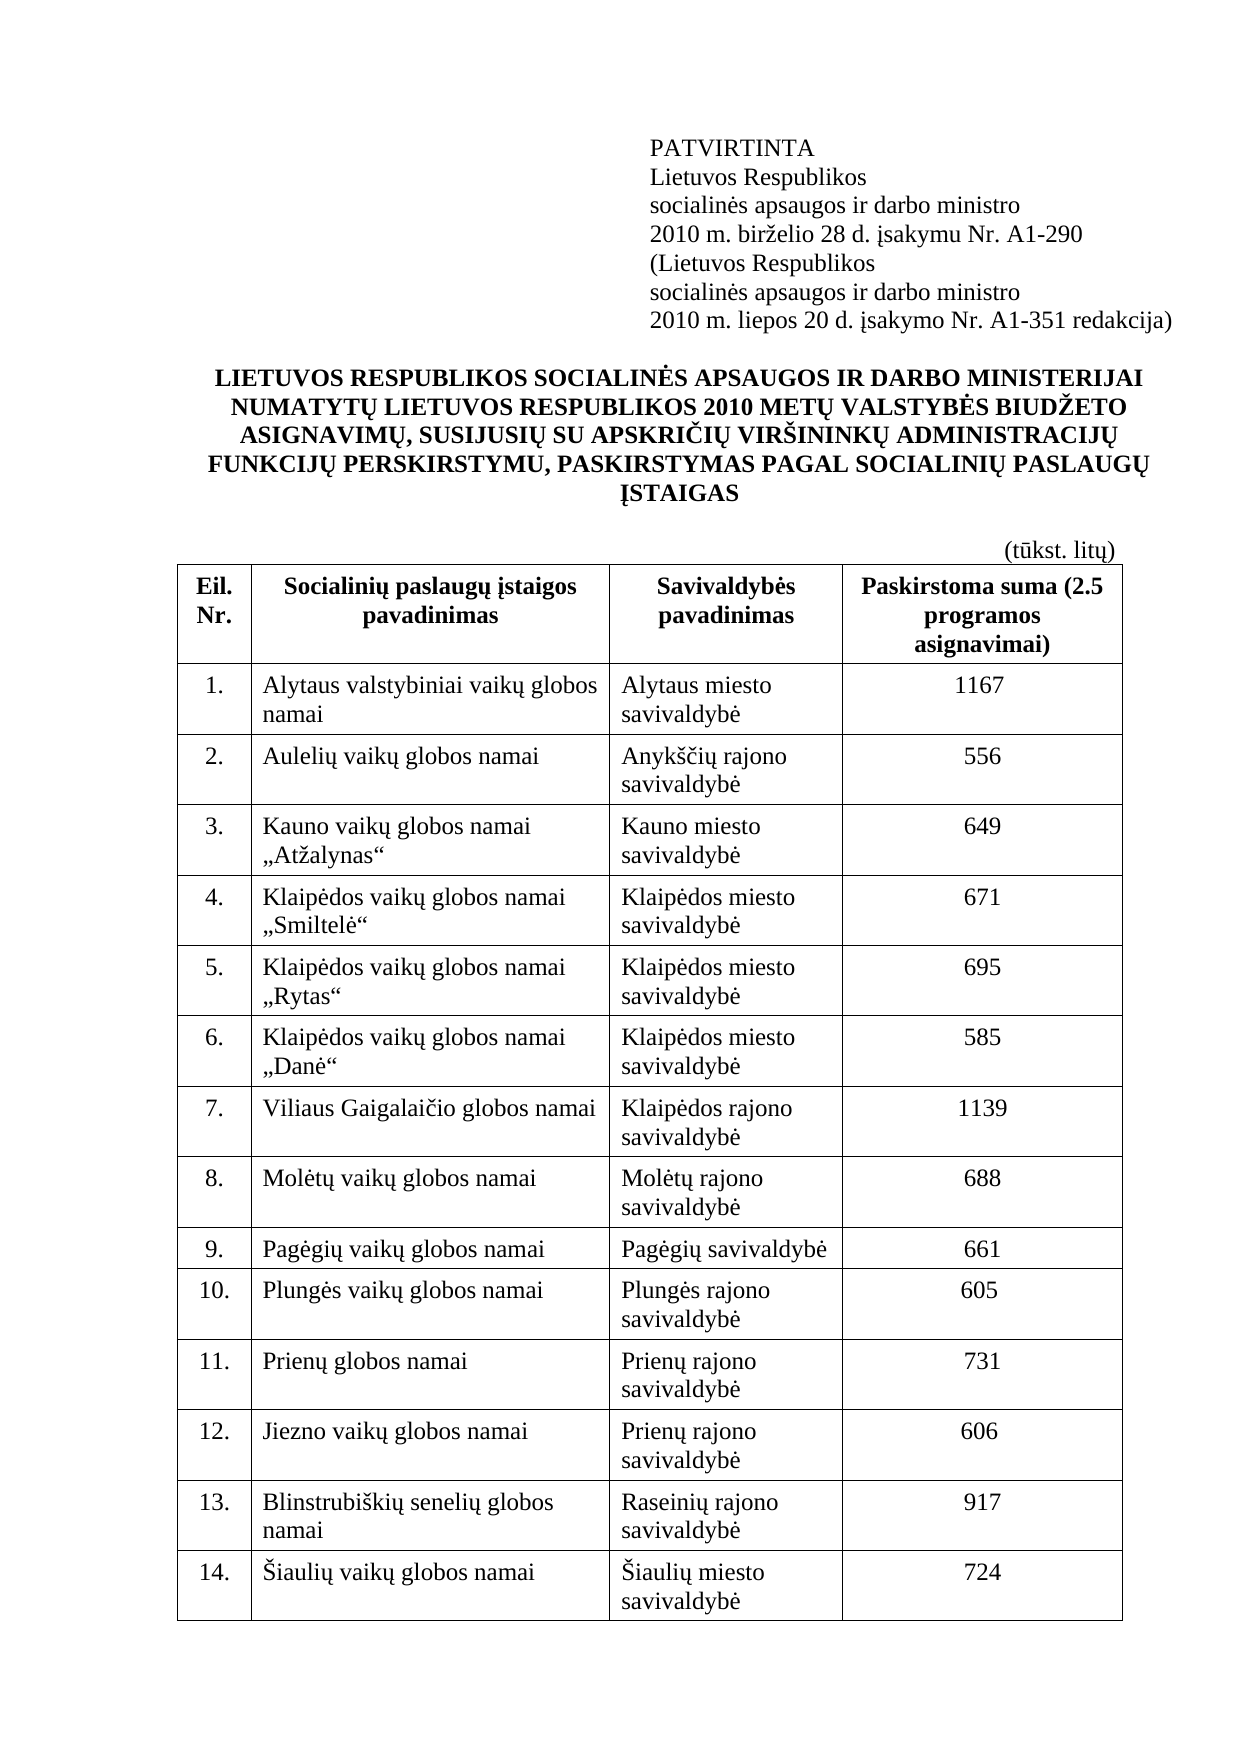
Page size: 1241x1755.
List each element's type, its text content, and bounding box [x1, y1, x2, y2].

table_cell 1. [178, 664, 251, 734]
table_cell Kauno miesto savivaldybė [610, 805, 842, 874]
table_cell 11. [178, 1340, 251, 1409]
table_cell 917 [843, 1481, 1122, 1550]
table_cell Jiezno vaikų globos namai [252, 1410, 609, 1479]
table_cell Plungės vaikų globos namai [252, 1269, 609, 1339]
table_cell 12. [178, 1410, 251, 1479]
text LIETUVOS RESPUBLIKOS SOCIALINĖS APSAUGOS IR DARBO MINISTERIJAI NUMATYTŲ LIETUVOS RESPUBLIKOS 2010 METŲ VALSTYBĖS BIUDŽETO ASIGNAVIMŲ, SUSIJUSIŲ SU APSKRIČIŲ VIRŠININKŲ ADMINISTRACIJŲ FUNKCIJŲ PERSKIRSTYMU, PASKIRSTYMAS PAGAL SOCIALINIŲ PASLAUGŲ ĮSTAIGAS [177, 363, 1181, 507]
table_cell Alytaus valstybiniai vaikų globos namai [252, 664, 609, 734]
table_cell Prienų rajono savivaldybė [610, 1340, 842, 1409]
table_cell Kauno vaikų globos namai „Atžalynas“ [252, 805, 609, 874]
table_cell 649 [843, 805, 1122, 874]
table_cell Pagėgių vaikų globos namai [252, 1228, 609, 1268]
table_cell Anykščių rajono savivaldybė [610, 735, 842, 804]
table_cell 5. [178, 946, 251, 1015]
text Lietuvos Respublikos [649, 162, 1181, 190]
table_cell Molėtų vaikų globos namai [252, 1157, 609, 1227]
table_cell Alytaus miesto savivaldybė [610, 664, 842, 734]
table_cell 556 [843, 735, 1122, 804]
table_cell 724 [843, 1551, 1122, 1620]
table_cell 671 [843, 876, 1122, 945]
table_cell 6. [178, 1016, 251, 1086]
table_cell Viliaus Gaigalaičio globos namai [252, 1087, 609, 1156]
table_cell Šiaulių miesto savivaldybė [610, 1551, 842, 1620]
table_cell Prienų rajono savivaldybė [610, 1410, 842, 1479]
text socialinės apsaugos ir darbo ministro [649, 190, 1181, 219]
table_cell Šiaulių vaikų globos namai [252, 1551, 609, 1620]
table_cell 688 [843, 1157, 1122, 1227]
table_header Savivaldybės pavadinimas [610, 565, 842, 663]
table_cell 7. [178, 1087, 251, 1156]
table_cell 14. [178, 1551, 251, 1620]
table_cell 2. [178, 735, 251, 804]
table_header Paskirstoma suma (2.5 programos asignavimai) [843, 565, 1122, 663]
table_cell 9. [178, 1228, 251, 1268]
table_cell 4. [178, 876, 251, 945]
table_cell 10. [178, 1269, 251, 1339]
table_cell 606 [843, 1410, 1122, 1479]
table_cell Klaipėdos miesto savivaldybė [610, 1016, 842, 1086]
table_header Eil. Nr. [178, 565, 251, 663]
table_cell 1139 [843, 1087, 1122, 1156]
text socialinės apsaugos ir darbo ministro [649, 277, 1181, 305]
table_cell Klaipėdos miesto savivaldybė [610, 946, 842, 1015]
table_cell 695 [843, 946, 1122, 1015]
text 2010 m. liepos 20 d. įsakymo Nr. A1-351 redakcija) [649, 305, 1181, 334]
table_cell 585 [843, 1016, 1122, 1086]
table_cell Klaipėdos vaikų globos namai „Smiltelė“ [252, 876, 609, 945]
table_cell Blinstrubiškių senelių globos namai [252, 1481, 609, 1550]
table_cell Prienų globos namai [252, 1340, 609, 1409]
table_cell 8. [178, 1157, 251, 1227]
text (Lietuvos Respublikos [649, 248, 1181, 277]
table_cell Plungės rajono savivaldybė [610, 1269, 842, 1339]
text PATVIRTINTA [649, 133, 1181, 162]
table_cell Pagėgių savivaldybė [610, 1228, 842, 1268]
table_cell Klaipėdos vaikų globos namai „Rytas“ [252, 946, 609, 1015]
table_cell 605 [843, 1269, 1122, 1339]
table_cell Klaipėdos miesto savivaldybė [610, 876, 842, 945]
table_header Socialinių paslaugų įstaigos pavadinimas [252, 565, 609, 663]
table_cell Klaipėdos vaikų globos namai „Danė“ [252, 1016, 609, 1086]
table_cell Molėtų rajono savivaldybė [610, 1157, 842, 1227]
table_cell 13. [178, 1481, 251, 1550]
text (tūkst. litų) [177, 535, 1181, 564]
table_cell 3. [178, 805, 251, 874]
table_cell 661 [843, 1228, 1122, 1268]
text 2010 m. birželio 28 d. įsakymu Nr. A1-290 [649, 219, 1181, 248]
table_cell 731 [843, 1340, 1122, 1409]
table_cell Klaipėdos rajono savivaldybė [610, 1087, 842, 1156]
table_cell Raseinių rajono savivaldybė [610, 1481, 842, 1550]
table_cell 1167 [843, 664, 1122, 734]
table_cell Aulelių vaikų globos namai [252, 735, 609, 804]
